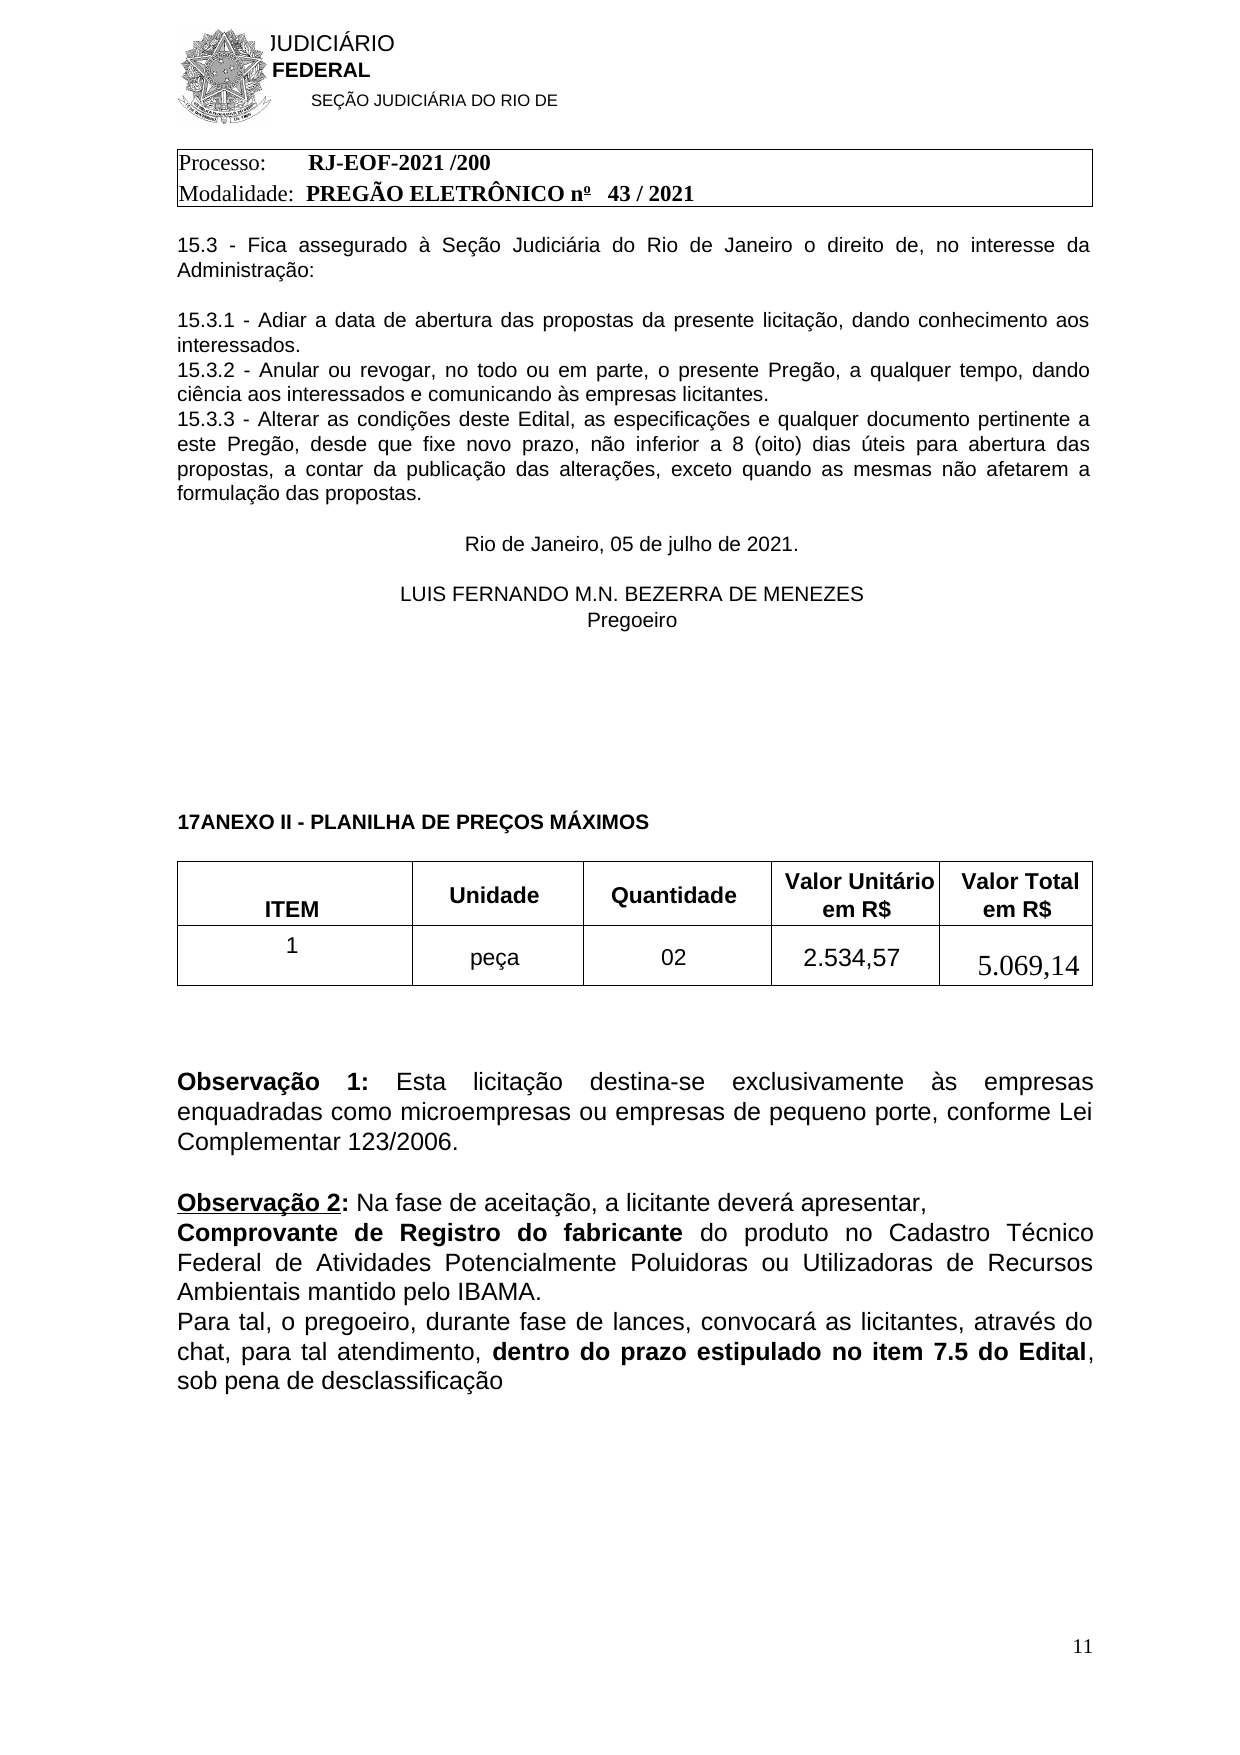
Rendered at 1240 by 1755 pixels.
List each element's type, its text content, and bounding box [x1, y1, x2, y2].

text Observação 2: Na fase de aceitação, a licitante deverá apresentar, [177, 1188, 1094, 1217]
table_cell 2.534,57 [772, 926, 939, 985]
table_header Quantidade [584, 862, 771, 925]
text Para tal, o pregoeiro, durante fase de lances, convocará as licitantes, através do chat, para tal atendimento, dentro do prazo estipulado no item 7.5 do Edital, sob pena de desclassificação [177, 1307, 1094, 1395]
table_cell 5.069,14 [940, 926, 1092, 985]
table_header Unidade [413, 862, 583, 925]
subtitle ANEXO II - PLANILHA DE PREÇOS MÁXIMOS [177, 810, 1092, 834]
text Rio de Janeiro, 05 de julho de 2021. [177, 531, 1092, 555]
table_cell 02 [584, 926, 771, 985]
table_cell 1 [178, 926, 412, 985]
text Pregoeiro [177, 607, 1092, 631]
table_cell peça [413, 926, 583, 985]
text Observação 1: Esta licitação destina-se exclusivamente às empresas enquadradas como microempresas ou empresas de pequeno porte, conforme Lei Complementar 123/2006. [177, 1067, 1094, 1155]
text 15.3 - Fica assegurado à Seção Judiciária do Rio de Janeiro o direito de, no interesse da Administração: [177, 233, 1092, 281]
text 15.3.2 - Anular ou revogar, no todo ou em parte, o presente Pregão, a qualquer tempo, dando ciência aos interessados e comunicando às empresas licitantes. [177, 357, 1092, 406]
text Comprovante de Registro do fabricante do produto no Cadastro Técnico Federal de Atividades Potencialmente Poluidoras ou Utilizadoras de Recursos Ambientais mantido pelo IBAMA. [177, 1218, 1094, 1306]
text 15.3.3 - Alterar as condições deste Edital, as especificações e qualquer documento pertinente a este Pregão, desde que fixe novo prazo, não inferior a 8 (oito) dias úteis para abertura das propostas, a contar da publicação das alterações, exceto quando as mesmas não afetarem a formulação das propostas. [177, 407, 1092, 505]
table_header Valor Unitário em R$ [772, 862, 939, 925]
table_header Valor Total em R$ [940, 862, 1092, 925]
table_header ITEM [178, 862, 412, 925]
text 15.3.1 - Adiar a data de abertura das propostas da presente licitação, dando conhecimento aos interessados. [177, 308, 1092, 356]
text LUIS FERNANDO M.N. BEZERRA DE MENEZES [177, 582, 1093, 606]
